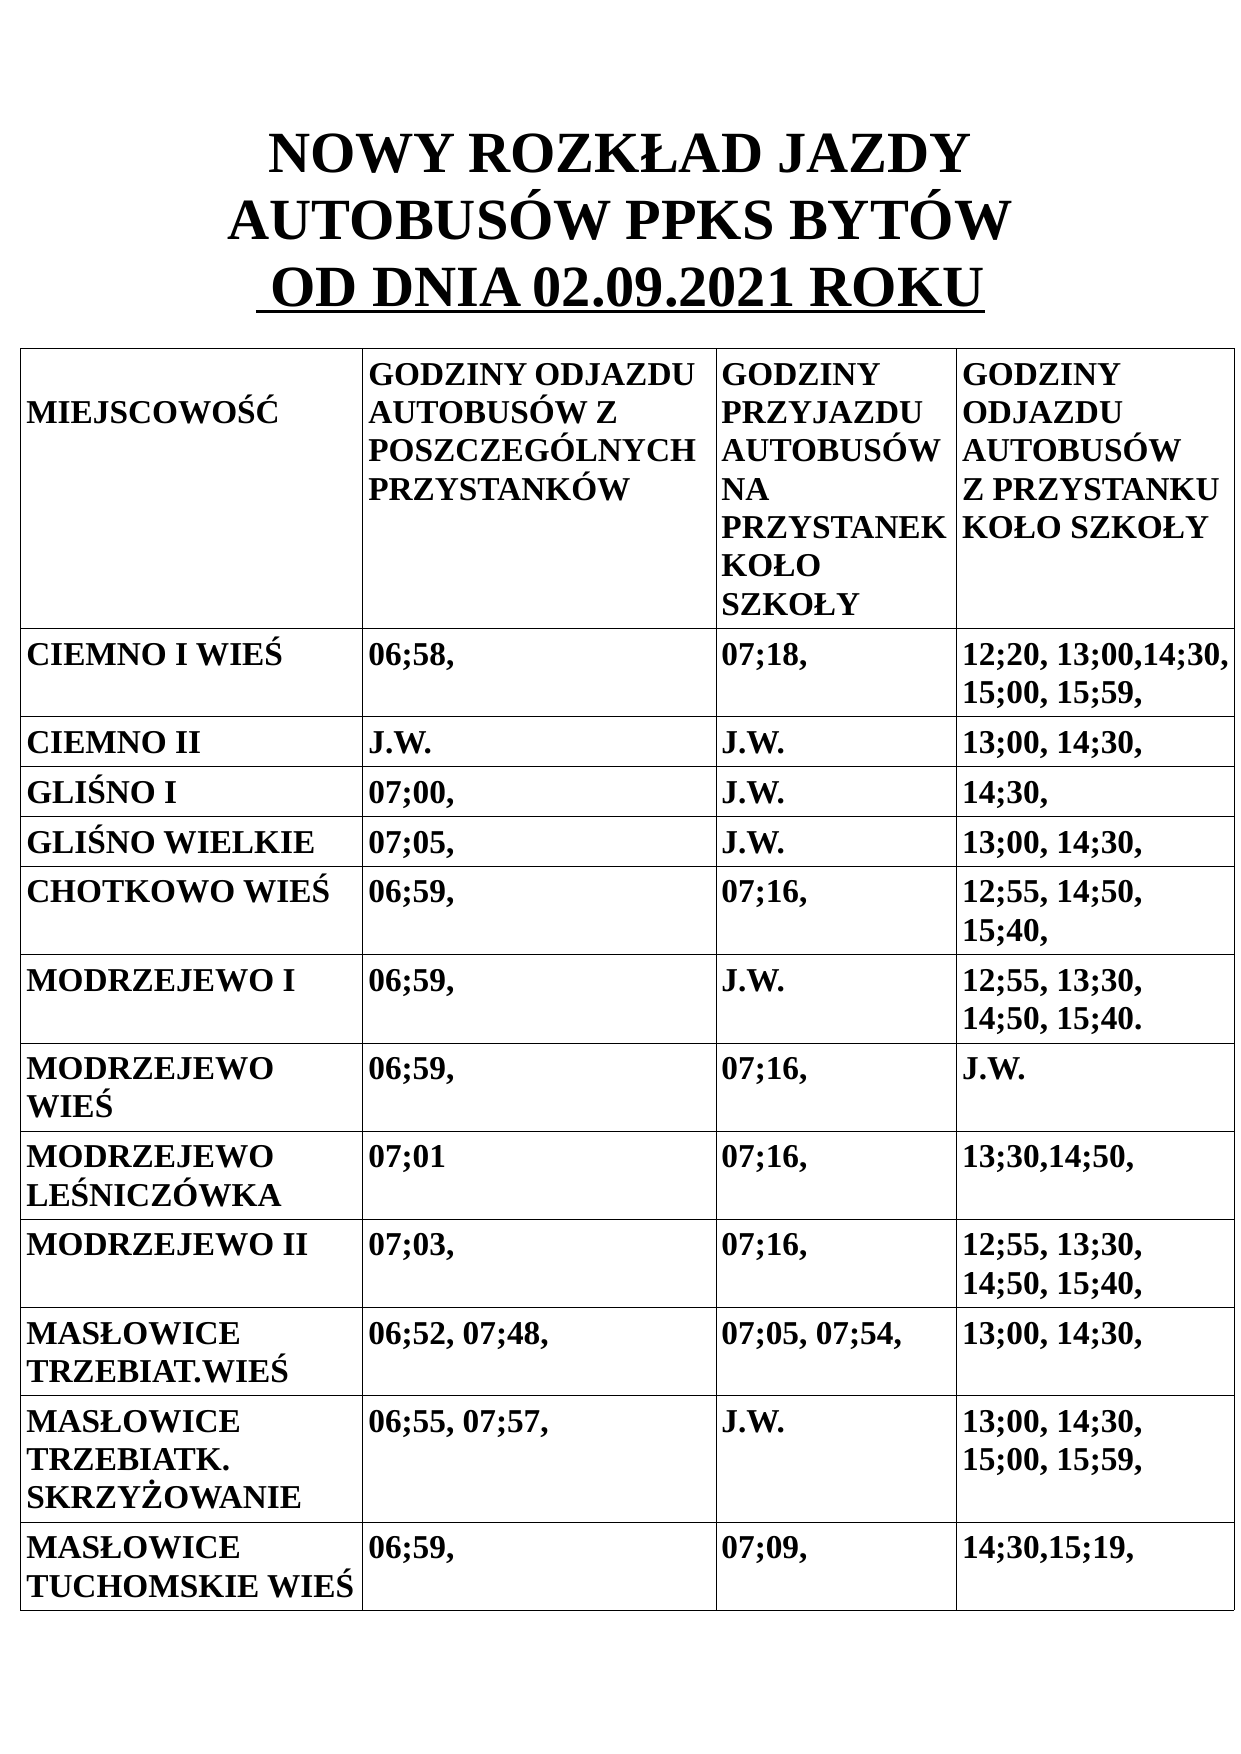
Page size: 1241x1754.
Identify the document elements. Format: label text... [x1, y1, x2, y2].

table_cell 07;03, [363, 1220, 716, 1307]
table_cell MASŁOWICE TRZEBIATK. SKRZYŻOWANIE [21, 1396, 362, 1522]
table_header GODZINY ODJAZDU AUTOBUSÓW Z PRZYSTANKU KOŁO SZKOŁY [957, 349, 1234, 628]
table_cell 13;00, 14;30, [957, 717, 1234, 766]
table_cell 07;16, [717, 1044, 956, 1131]
table_cell GLIŚNO WIELKIE [21, 817, 362, 866]
table_cell 12;55, 13;30, 14;50, 15;40. [957, 955, 1234, 1042]
table_cell 13;00, 14;30, [957, 817, 1234, 866]
table_cell MODRZEJEWO II [21, 1220, 362, 1307]
text OD DNIA 02.09.2021 ROKU [118, 252, 1122, 319]
table_cell 12;20, 13;00,14;30, 15;00, 15;59, [957, 629, 1234, 716]
table_cell 07;00, [363, 767, 716, 816]
table_cell 06;58, [363, 629, 716, 716]
table_cell 06;59, [363, 1044, 716, 1131]
table_header GODZINY PRZYJAZDU AUTOBUSÓW NA PRZYSTANEK KOŁO SZKOŁY [717, 349, 956, 628]
table_cell J.W. [717, 817, 956, 866]
table_cell 07;16, [717, 1132, 956, 1219]
table_cell CIEMNO I WIEŚ [21, 629, 362, 716]
table_cell J.W. [363, 717, 716, 766]
table_cell J.W. [717, 717, 956, 766]
table_cell 13;00, 14;30, [957, 1308, 1234, 1395]
table_cell J.W. [717, 767, 956, 816]
table_cell MODRZEJEWO I [21, 955, 362, 1042]
table_cell 07;18, [717, 629, 956, 716]
table_cell 06;59, [363, 955, 716, 1042]
table_cell 06;52, 07;48, [363, 1308, 716, 1395]
table_cell GLIŚNO I [21, 767, 362, 816]
table_cell J.W. [717, 955, 956, 1042]
table_cell J.W. [957, 1044, 1234, 1131]
table_cell 07;05, [363, 817, 716, 866]
table_cell CHOTKOWO WIEŚ [21, 867, 362, 954]
text NOWY ROZKŁAD JAZDY AUTOBUSÓW PPKS BYTÓW [118, 118, 1122, 252]
table_cell 06;55, 07;57, [363, 1396, 716, 1522]
table_cell 13;00, 14;30, 15;00, 15;59, [957, 1396, 1234, 1522]
table_cell 14;30, [957, 767, 1234, 816]
table_cell MODRZEJEWO LEŚNICZÓWKA [21, 1132, 362, 1219]
table_cell 06;59, [363, 1523, 716, 1610]
table_cell 07;16, [717, 1220, 956, 1307]
table_cell 07;16, [717, 867, 956, 954]
table_cell J.W. [717, 1396, 956, 1522]
table_cell 14;30,15;19, [957, 1523, 1234, 1610]
table_cell 07;01 [363, 1132, 716, 1219]
table_cell 13;30,14;50, [957, 1132, 1234, 1219]
table_header MIEJSCOWOŚĆ [21, 349, 362, 628]
table_cell 07;09, [717, 1523, 956, 1610]
table_cell 07;05, 07;54, [717, 1308, 956, 1395]
table_cell MODRZEJEWO WIEŚ [21, 1044, 362, 1131]
table_cell 06;59, [363, 867, 716, 954]
table_cell MASŁOWICE TUCHOMSKIE WIEŚ [21, 1523, 362, 1610]
table_cell MASŁOWICE TRZEBIAT.WIEŚ [21, 1308, 362, 1395]
table_cell 12;55, 13;30, 14;50, 15;40, [957, 1220, 1234, 1307]
table_cell CIEMNO II [21, 717, 362, 766]
table_header GODZINY ODJAZDU AUTOBUSÓW Z POSZCZEGÓLNYCH PRZYSTANKÓW [363, 349, 716, 628]
table_cell 12;55, 14;50, 15;40, [957, 867, 1234, 954]
